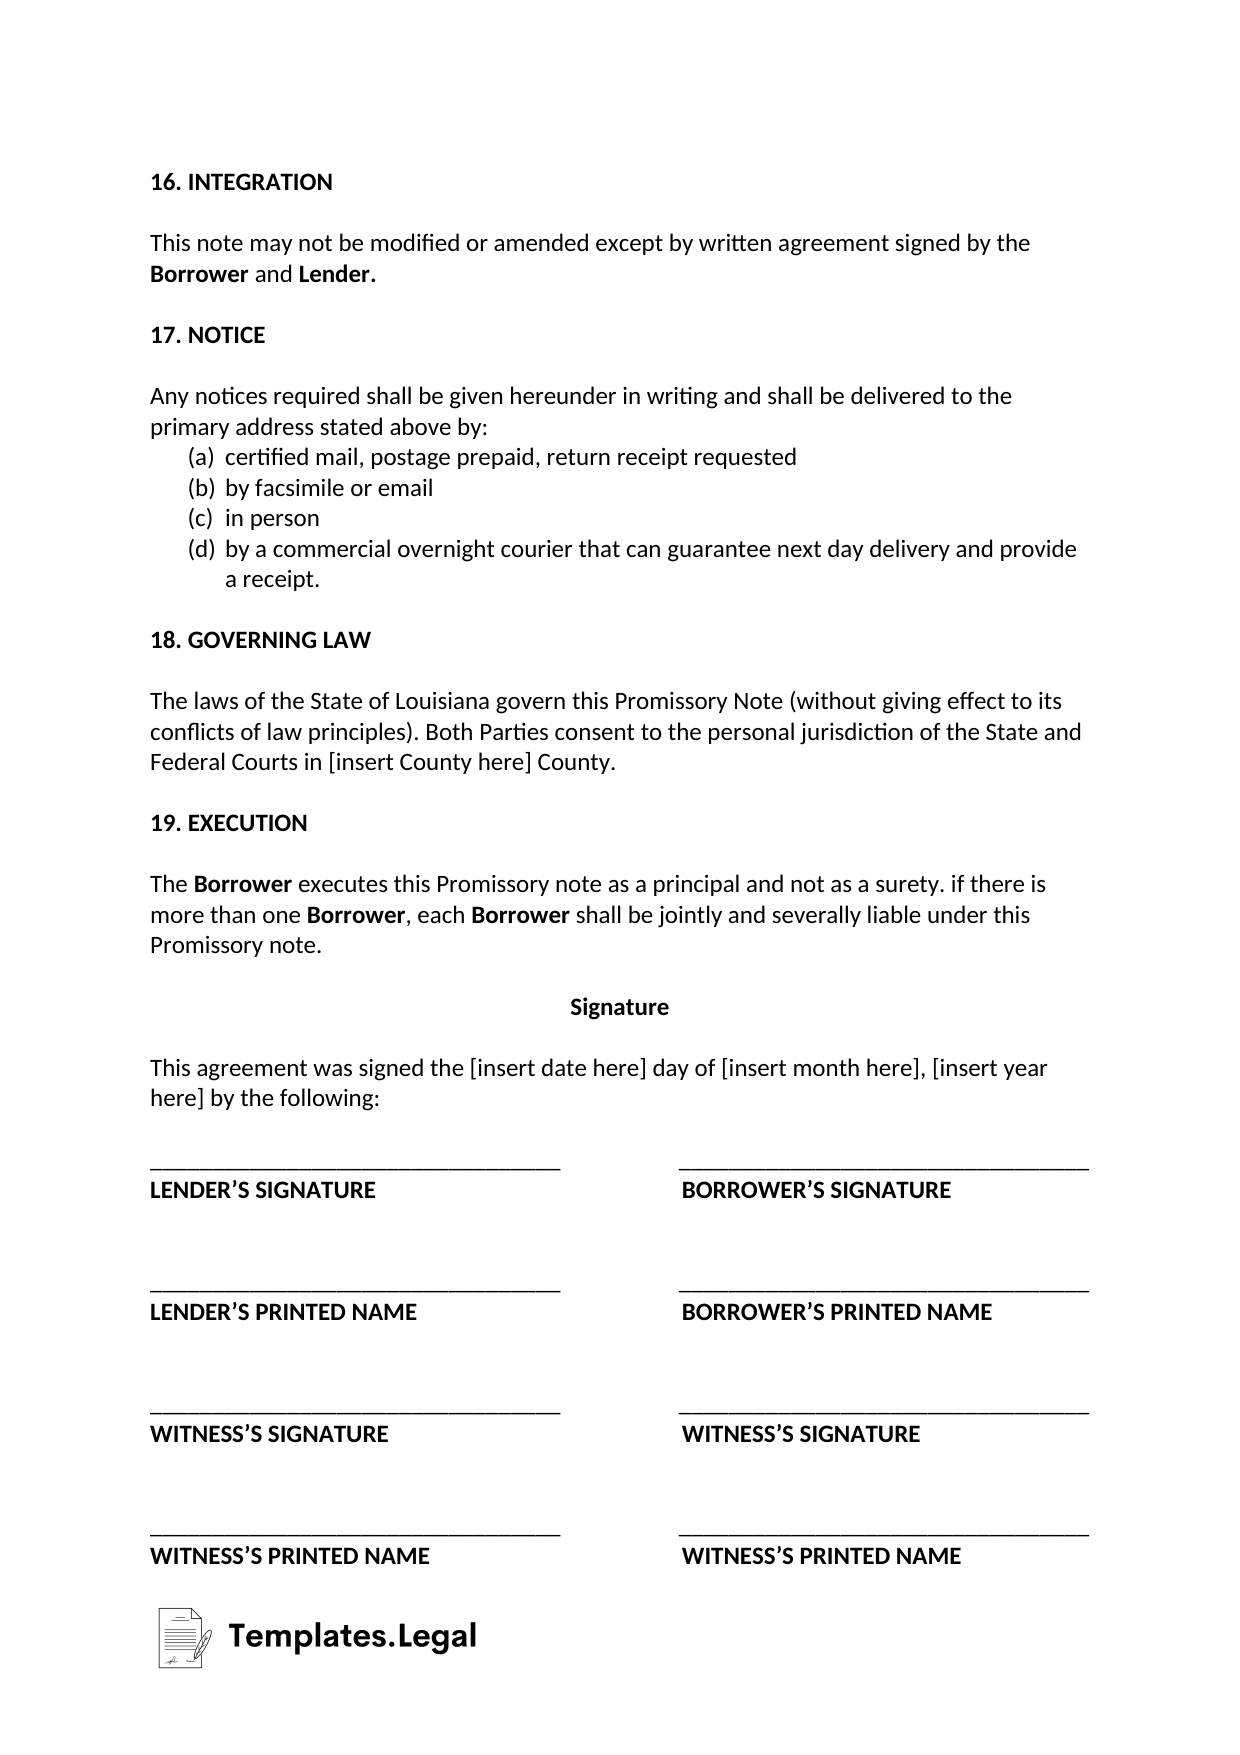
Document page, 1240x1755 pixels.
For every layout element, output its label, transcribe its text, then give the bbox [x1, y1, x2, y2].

text The Borrower executes this Promissory note as a principal and not as a surety. if there is more than one Borrower, each Borrower shall be jointly and severally liable under this Promissory note. [150, 868, 1089, 960]
text Signature [150, 991, 1089, 1021]
text WITNESS’S PRINTED NAME WITNESS’S PRINTED NAME [150, 1540, 1089, 1571]
text Any notices required shall be given hereunder in writing and shall be delivered to the primary address stated above by: [150, 380, 1089, 441]
list by a commercial overnight courier that can guarantee next day delivery and provide a receipt. [187, 533, 1089, 594]
text _________________________________ _________________________________ [150, 1143, 1089, 1174]
text WITNESS’S SIGNATURE WITNESS’S SIGNATURE [150, 1418, 1089, 1448]
list in person [187, 502, 1089, 533]
text The laws of the State of Louisiana govern this Promissory Note (without giving effect to its conflicts of law principles). Both Parties consent to the personal jurisdiction of the State and Federal Courts in [insert County here] County. [150, 685, 1089, 777]
text 17. NOTICE [150, 319, 1089, 350]
text This note may not be modified or amended except by written agreement signed by the Borrower and Lender. [150, 228, 1089, 289]
text 18. GOVERNING LAW [150, 624, 1089, 655]
list certified mail, postage prepaid, return receipt requested [187, 441, 1089, 472]
text _________________________________ _________________________________ [150, 1509, 1089, 1540]
text 19. EXECUTION [150, 807, 1089, 838]
text This agreement was signed the [insert date here] day of [insert month here], [insert year here] by the following: [150, 1052, 1089, 1113]
text _________________________________ _________________________________ [150, 1265, 1089, 1296]
text LENDER’S SIGNATURE BORROWER’S SIGNATURE [150, 1174, 1089, 1204]
list by facsimile or email [187, 472, 1089, 502]
text 16. INTEGRATION [150, 167, 1089, 197]
text LENDER’S PRINTED NAME BORROWER’S PRINTED NAME [150, 1296, 1089, 1326]
text _________________________________ _________________________________ [150, 1387, 1089, 1418]
